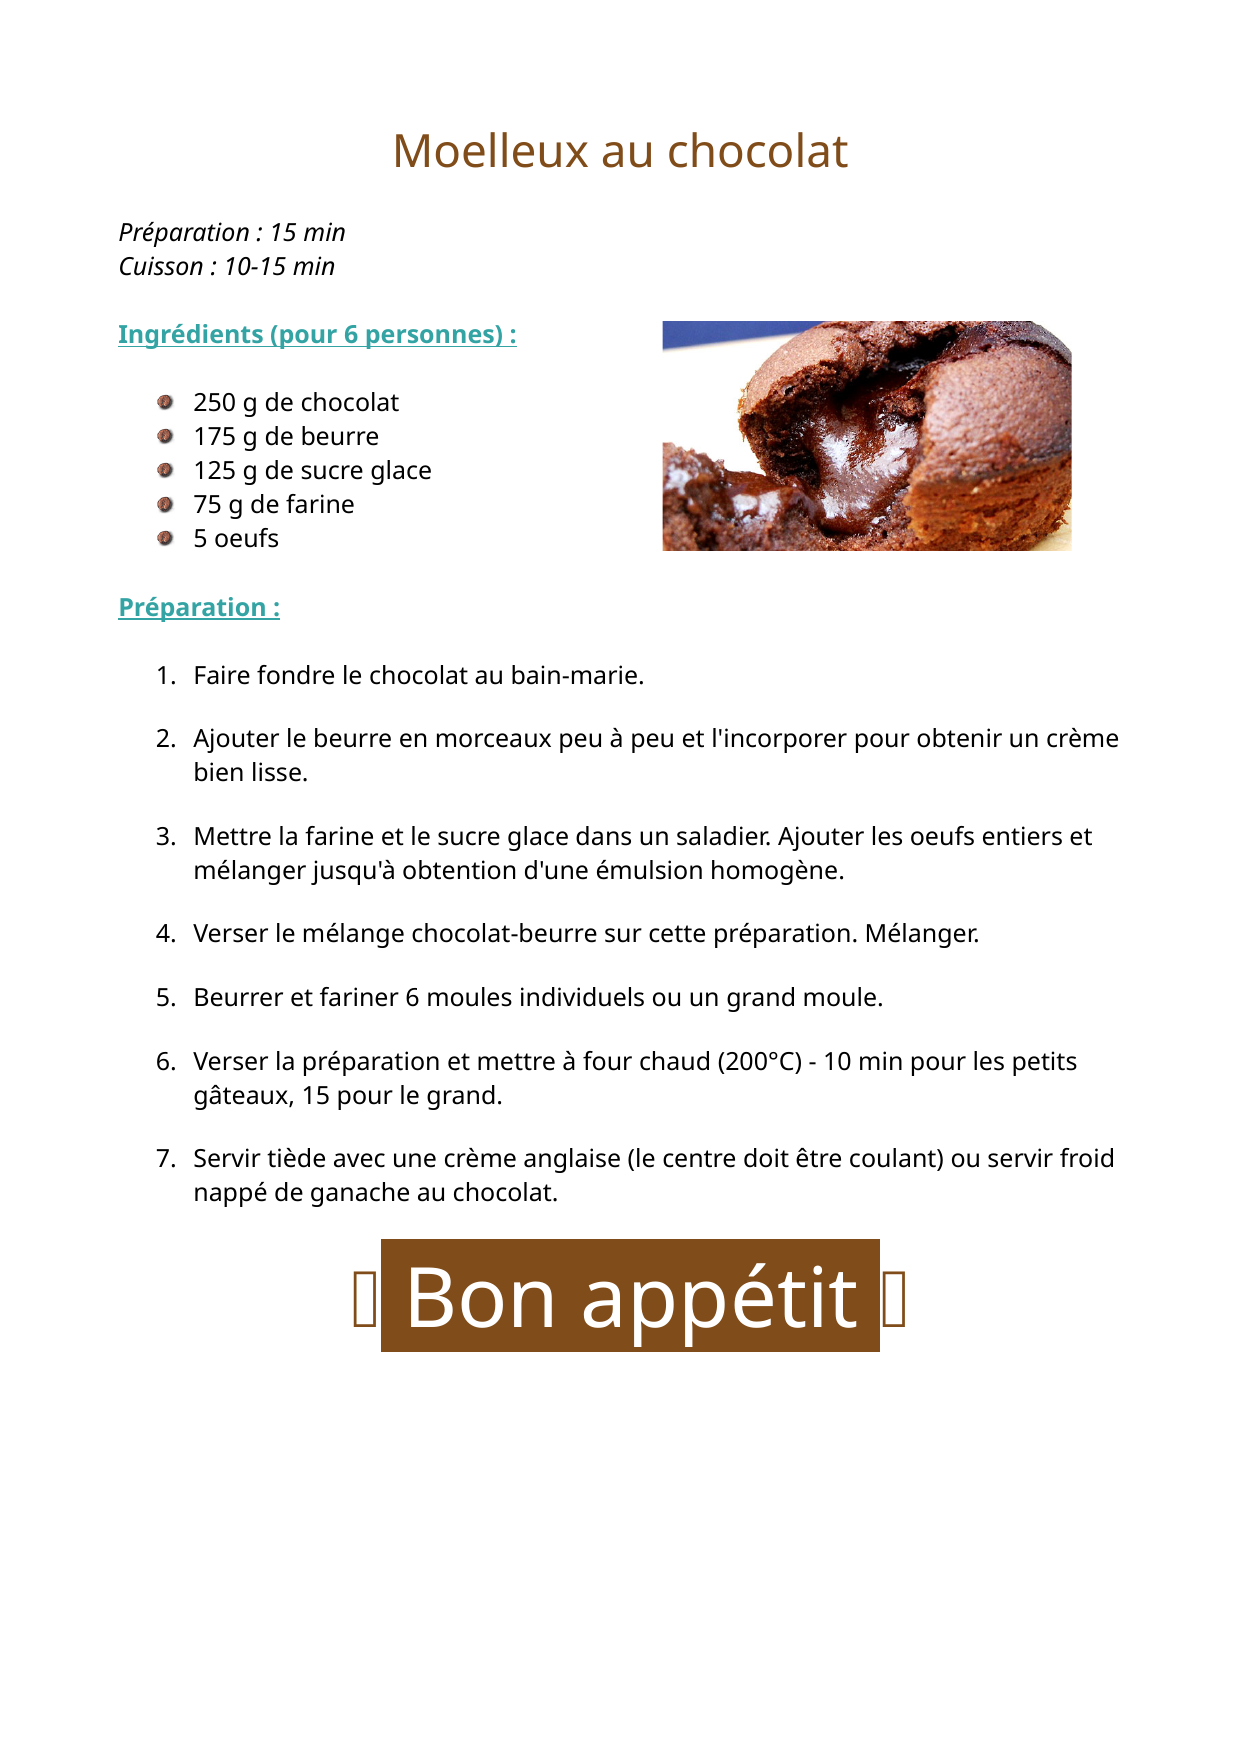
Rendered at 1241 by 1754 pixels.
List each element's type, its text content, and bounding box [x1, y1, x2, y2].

text Ingrédients (pour 6 personnes) : [118, 317, 1122, 351]
list [1072, 453, 1122, 487]
list Servir tiède avec une crème anglaise (le centre doit être coulant) ou servir froid nappé de ganache au chocolat. [156, 1141, 1122, 1209]
list Faire fondre le chocolat au bain-marie. [156, 657, 1122, 691]
list Beurrer et fariner 6 moules individuels ou un grand moule. [156, 980, 1122, 1014]
text Préparation : [118, 589, 1122, 623]
picture [662, 321, 1072, 551]
list Verser le mélange chocolat-beurre sur cette préparation. Mélanger. [156, 916, 1122, 950]
list 175 g de beurre [156, 419, 662, 453]
text  Bon appétit  [118, 1238, 1122, 1352]
text Moelleux au chocolat [118, 118, 1122, 181]
list 125 g de sucre glace [156, 453, 662, 487]
list Verser la préparation et mettre à four chaud (200°C) - 10 min pour les petits gâteaux, 15 pour le grand. [156, 1043, 1122, 1111]
text Cuisson : 10-15 min [118, 249, 1122, 283]
list [1072, 419, 1122, 453]
list 250 g de chocolat [156, 385, 662, 419]
text Préparation : 15 min [118, 214, 1122, 249]
list 75 g de farine [156, 487, 662, 521]
picture [156, 529, 175, 547]
list 5 oeufs [156, 521, 1122, 555]
list [1072, 385, 1122, 419]
list [1072, 487, 1122, 521]
picture [156, 461, 175, 479]
picture [156, 427, 175, 445]
list Mettre la farine et le sucre glace dans un saladier. Ajouter les oeufs entiers et mélanger jusqu'à obtention d'une émulsion homogène. [156, 818, 1122, 887]
picture [156, 495, 175, 514]
list Ajouter le beurre en morceaux peu à peu et l'incorporer pour obtenir un crème bien lisse. [156, 721, 1122, 789]
picture [156, 393, 175, 411]
